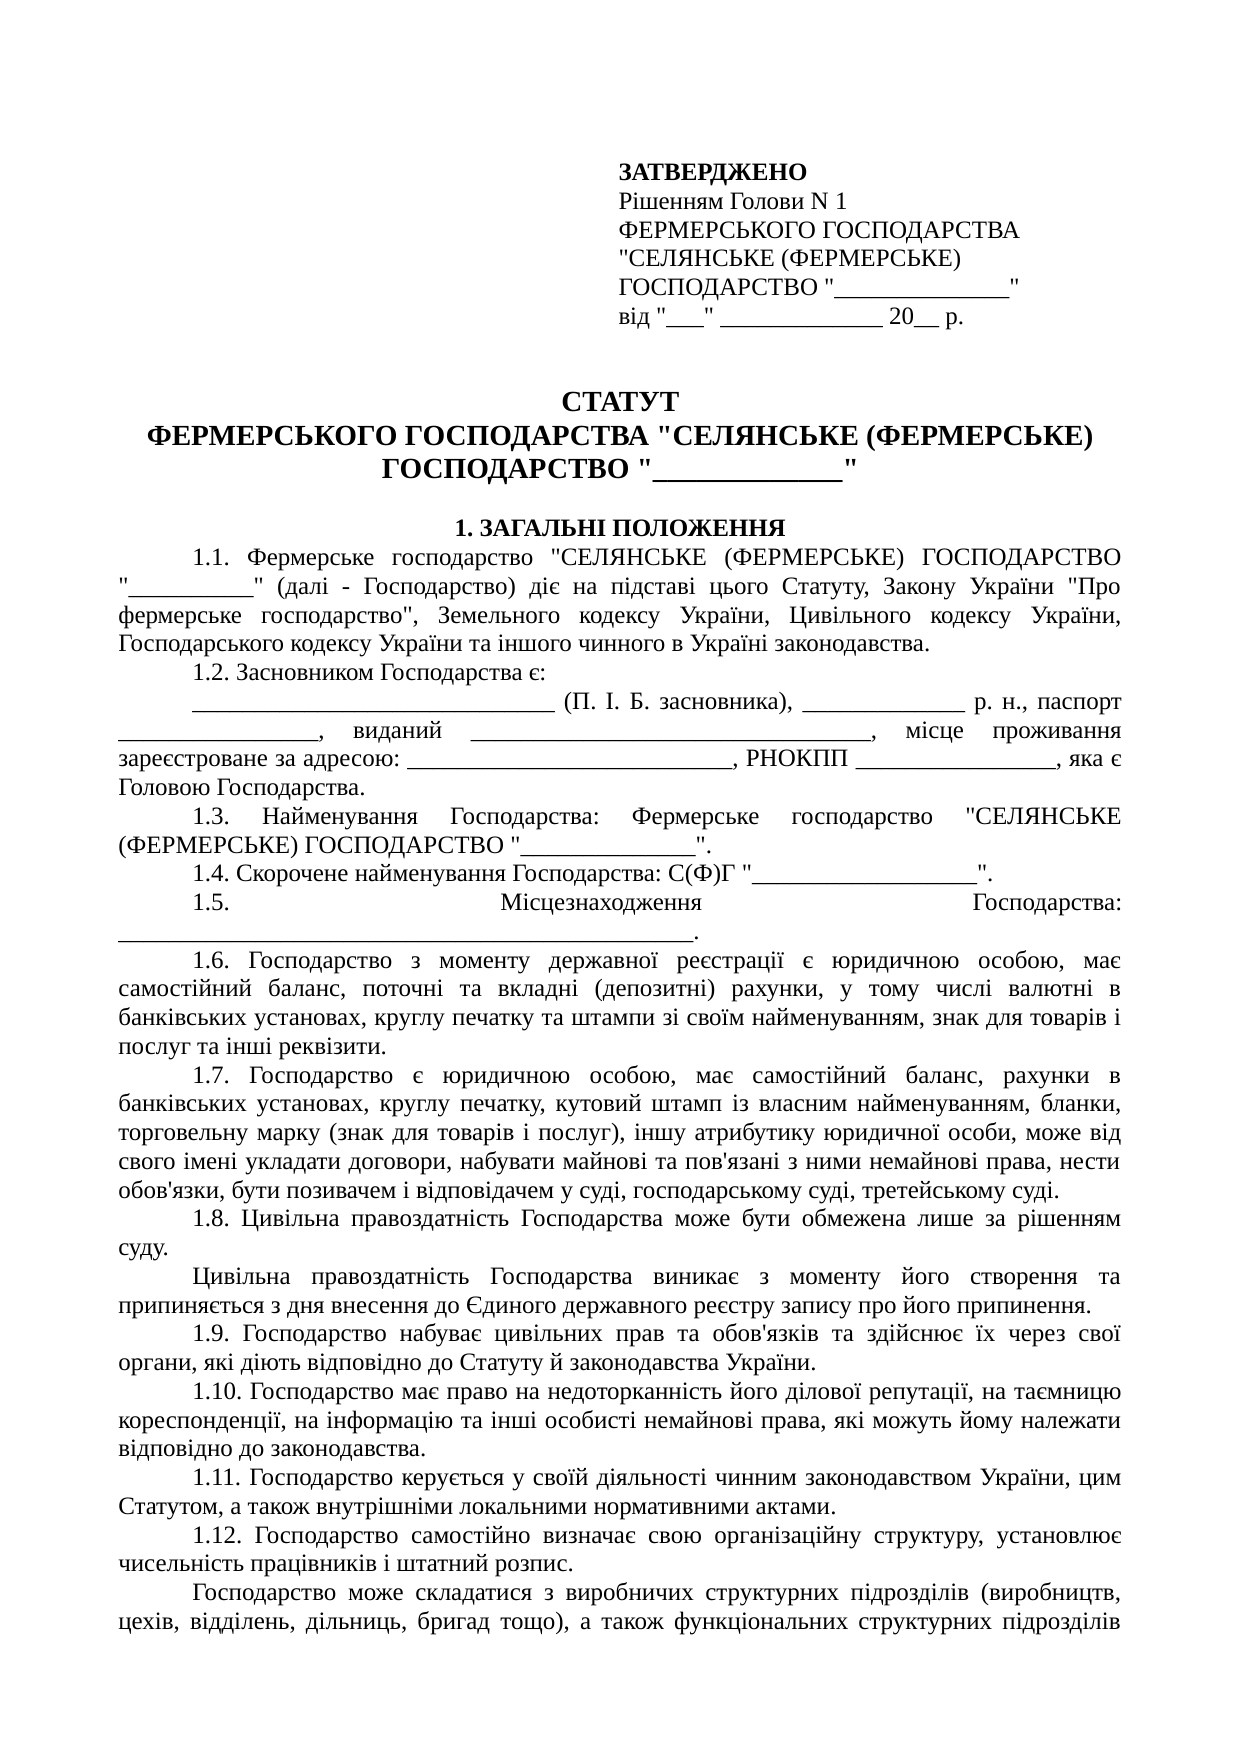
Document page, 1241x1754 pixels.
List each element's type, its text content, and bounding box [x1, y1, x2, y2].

text Господарство може складатися з виробничих структурних підрозділів (виробництв, цехів, відділень, дільниць, бригад тощо), а також функціональних структурних підрозділів [118, 1577, 1122, 1635]
text 1.9. Господарство набуває цивільних прав та обов'язків та здійснює їх через свої органи, які діють відповідно до Статуту й законодавства України. [118, 1318, 1122, 1376]
text 1.10. Господарство має право на недоторканність його ділової репутації, на таємницю кореспонденції, на інформацію та інші особисті немайнові права, які можуть йому належати відповідно до законодавства. [118, 1376, 1122, 1462]
text 1.2. Засновником Господарства є: [118, 657, 1122, 686]
text 1. ЗАГАЛЬНІ ПОЛОЖЕННЯ [118, 513, 1122, 542]
text 1.5. Місцезнаходження Господарства: ______________________________________________. [118, 887, 1122, 945]
table_header ЗАТВЕРДЖЕНО Рішенням Голови N 1 ФЕРМЕРСЬКОГО ГОСПОДАРСТВА "СЕЛЯНСЬКЕ (ФЕРМЕРСЬКЕ) ГОСПОДАРСТВО "______________" від "___" _____________ 20__ р. [607, 147, 1122, 340]
text 1.4. Скорочене найменування Господарства: С(Ф)Г "__________________". [118, 858, 1122, 887]
text СТАТУТ ФЕРМЕРСЬКОГО ГОСПОДАРСТВА "СЕЛЯНСЬКЕ (ФЕРМЕРСЬКЕ) ГОСПОДАРСТВО "_____________" [118, 384, 1122, 485]
text _____________________________ (П. І. Б. засновника), _____________ р. н., паспорт ________________, виданий ________________________________, місце проживання зареєстроване за адресою: __________________________, РНОКПП ________________, яка є Головою Господарства. [118, 686, 1122, 801]
text Цивільна правоздатність Господарства виникає з моменту його створення та припиняється з дня внесення до Єдиного державного реєстру запису про його припинення. [118, 1261, 1122, 1318]
text 1.7. Господарство є юридичною особою, має самостійний баланс, рахунки в банківських установах, круглу печатку, кутовий штамп із власним найменуванням, бланки, торговельну марку (знак для товарів і послуг), іншу атрибутику юридичної особи, може від свого імені укладати договори, набувати майнові та пов'язані з ними немайнові права, нести обов'язки, бути позивачем і відповідачем у суді, господарському суді, третейському суді. [118, 1060, 1122, 1203]
text 1.11. Господарство керується у своїй діяльності чинним законодавством України, цим Статутом, а також внутрішніми локальними нормативними актами. [118, 1462, 1122, 1520]
text 1.3. Найменування Господарства: Фермерське господарство "СЕЛЯНСЬКЕ (ФЕРМЕРСЬКЕ) ГОСПОДАРСТВО "______________". [118, 801, 1122, 858]
text 1.12. Господарство самостійно визначає свою організаційну структуру, установлює чисельність працівників і штатний розпис. [118, 1520, 1122, 1577]
text 1.8. Цивільна правоздатність Господарства може бути обмежена лише за рішенням суду. [118, 1203, 1122, 1261]
text 1.6. Господарство з моменту державної реєстрації є юридичною особою, має самостійний баланс, поточні та вкладні (депозитні) рахунки, у тому числі валютні в банківських установах, круглу печатку та штампи зі своїм найменуванням, знак для товарів і послуг та інші реквізити. [118, 945, 1122, 1060]
text 1.1. Фермерське господарство "СЕЛЯНСЬКЕ (ФЕРМЕРСЬКЕ) ГОСПОДАРСТВО "__________" (далі - Господарство) діє на підставі цього Статуту, Закону України "Про фермерське господарство", Земельного кодексу України, Цивільного кодексу України, Господарського кодексу України та іншого чинного в Україні законодавства. [118, 542, 1122, 657]
